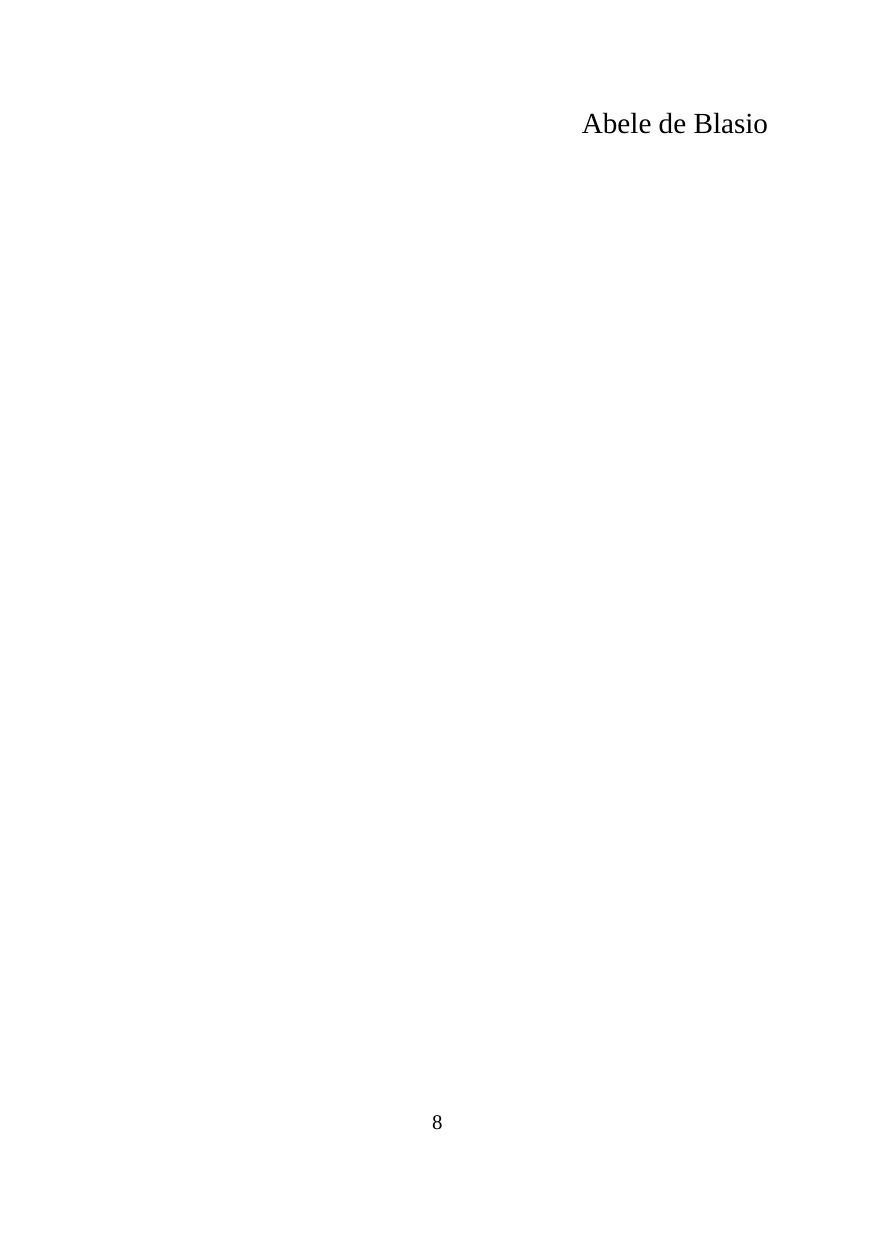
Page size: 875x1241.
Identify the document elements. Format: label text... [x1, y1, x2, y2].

text Abele de Blasio [106, 106, 768, 140]
